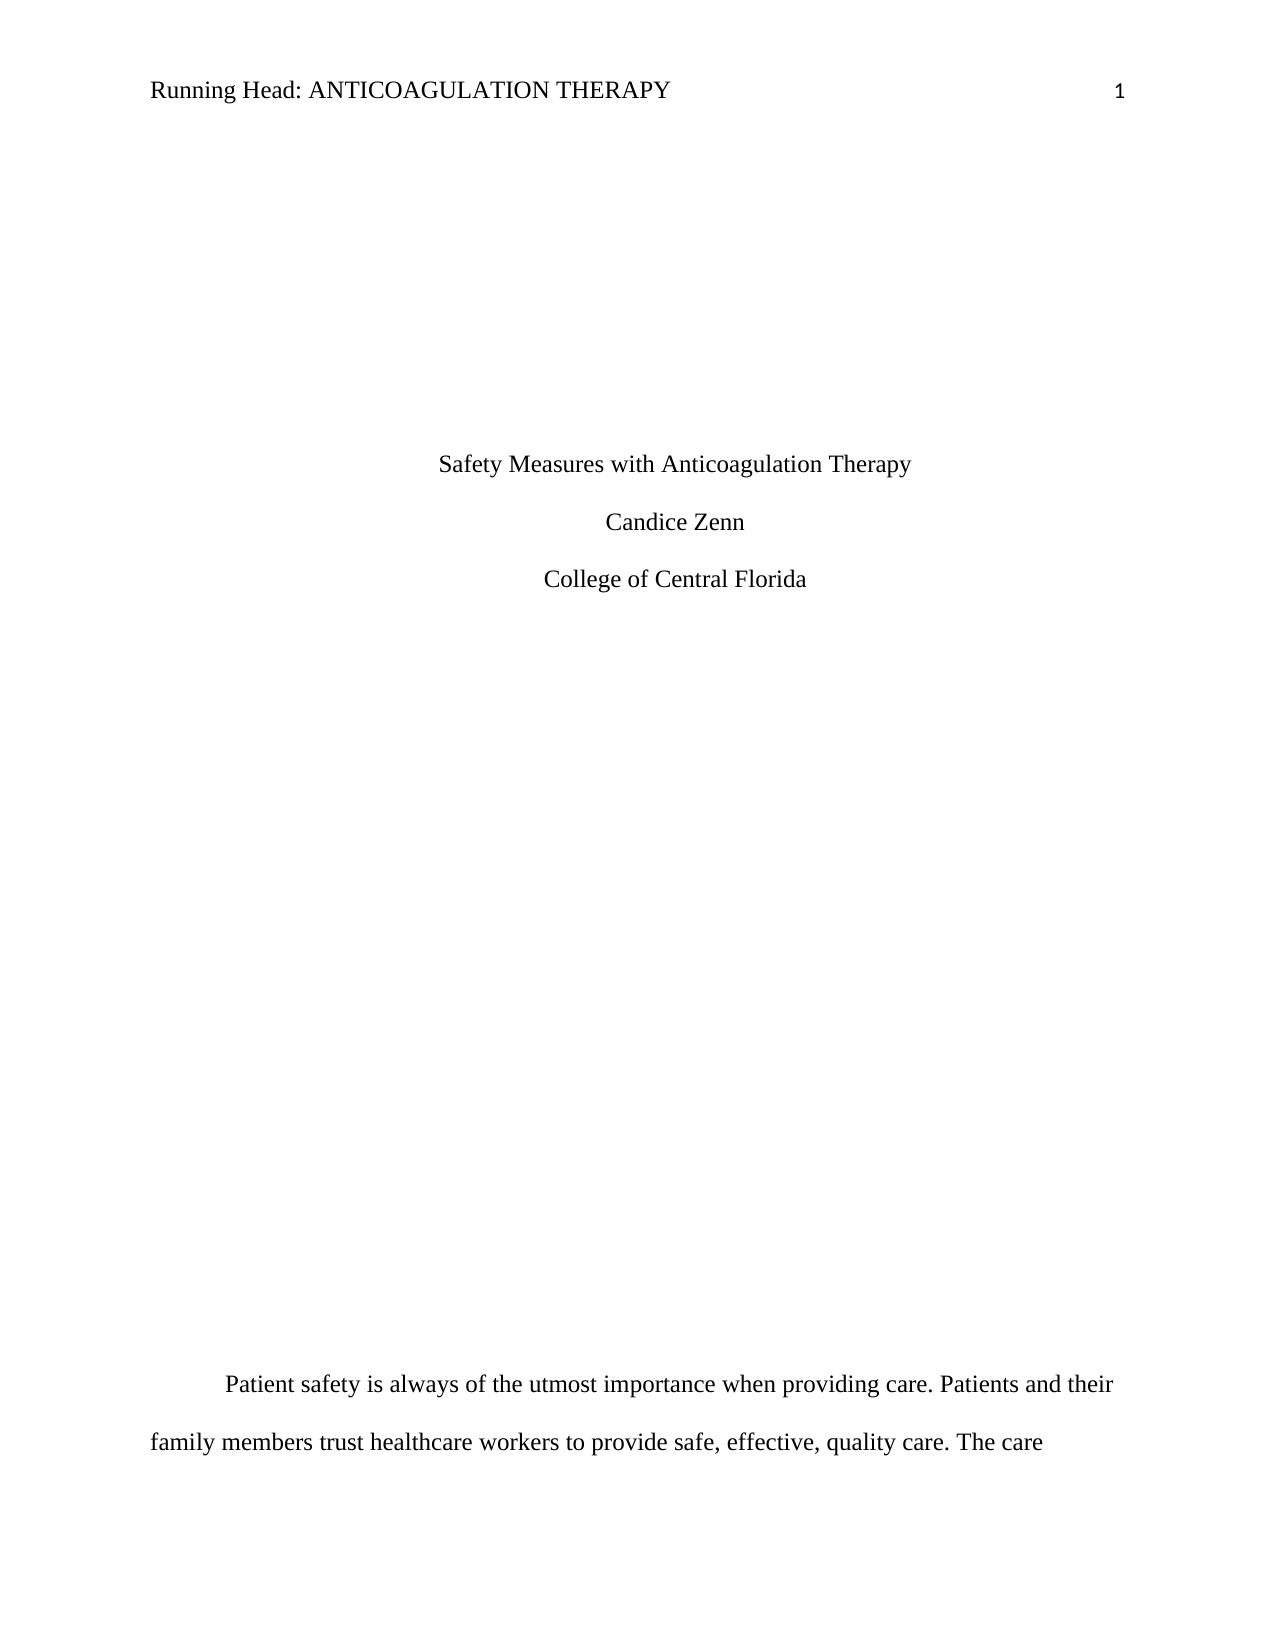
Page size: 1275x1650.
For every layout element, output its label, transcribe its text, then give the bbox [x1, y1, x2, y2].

text Patient safety is always of the utmost importance when providing care. Patients and their family members trust healthcare workers to provide safe, effective, quality care. The care [150, 1369, 1125, 1455]
text Safety Measures with Anticoagulation Therapy [150, 449, 1125, 478]
text Candice Zenn [150, 507, 1125, 535]
text College of Central Florida [150, 564, 1125, 593]
